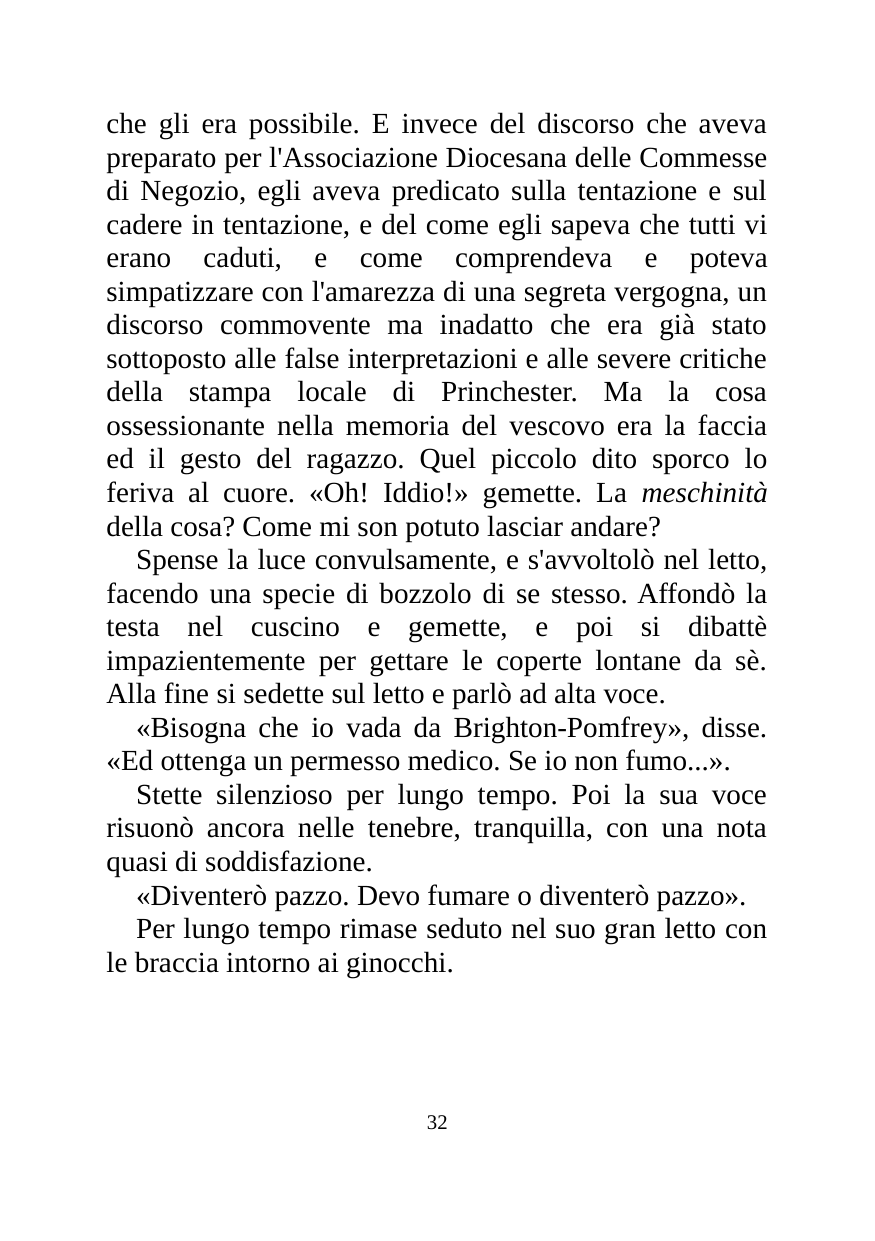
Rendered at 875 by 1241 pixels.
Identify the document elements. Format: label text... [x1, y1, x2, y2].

text «Diventerò pazzo. Devo fumare o diventerò pazzo». [106, 878, 768, 911]
text «Bisogna che io vada da Brighton-Pomfrey», disse. «Ed ottenga un permesso medico. Se io non fumo...». [106, 710, 768, 777]
text che gli era possibile. E invece del discorso che aveva preparato per l'Associazione Diocesana delle Commesse di Negozio, egli aveva predicato sulla tentazione e sul cadere in tentazione, e del come egli sapeva che tutti vi erano caduti, e come comprendeva e poteva simpatizzare con l'amarezza di una segreta vergogna, un discorso commovente ma inadatto che era già stato sottoposto alle false interpretazioni e alle severe critiche della stampa locale di Princhester. Ma la cosa ossessionante nella memoria del vescovo era la faccia ed il gesto del ragazzo. Quel piccolo dito sporco lo feriva al cuore. «Oh! Iddio!» gemette. La meschinità della cosa? Come mi son potuto lasciar andare? [106, 106, 768, 542]
text Spense la luce convulsamente, e s'avvoltolò nel letto, facendo una specie di bozzolo di se stesso. Affondò la testa nel cuscino e gemette, e poi si dibattè impazientemente per gettare le coperte lontane da sè. Alla fine si sedette sul letto e parlò ad alta voce. [106, 542, 768, 710]
text Per lungo tempo rimase seduto nel suo gran letto con le braccia intorno ai ginocchi. [106, 911, 768, 978]
text Stette silenzioso per lungo tempo. Poi la sua voce risuonò ancora nelle tenebre, tranquilla, con una nota quasi di soddisfazione. [106, 777, 768, 878]
